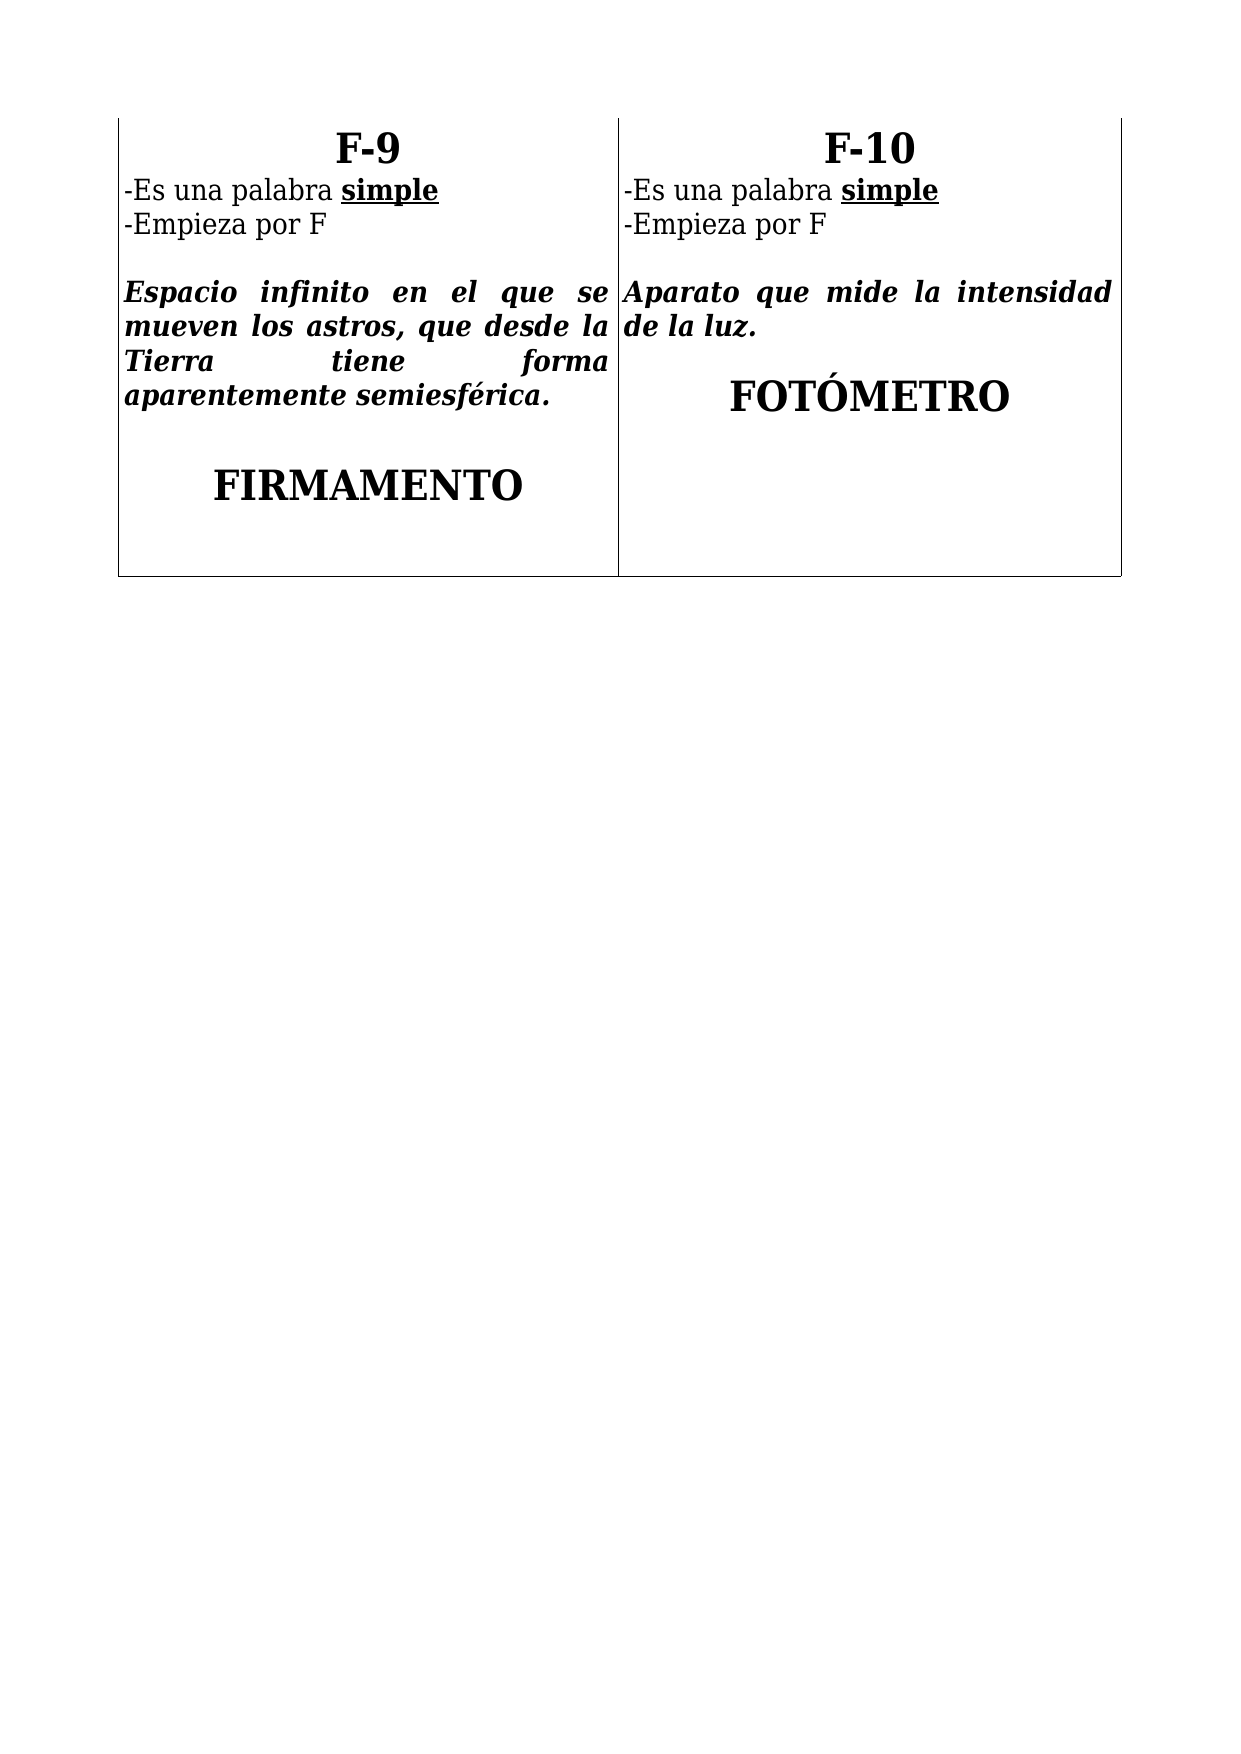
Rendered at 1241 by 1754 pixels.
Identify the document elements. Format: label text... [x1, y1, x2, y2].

table_cell F-10 -Es una palabra simple -Empieza por F Aparato que mide la intensidad de la luz. FOTÓMETRO [619, 118, 1121, 516]
table_cell [119, 516, 618, 576]
table_cell F-9 -Es una palabra simple -Empieza por F Espacio infinito en el que se mueven los astros, que desde la Tierra tiene forma aparentemente semiesférica. FIRMAMENTO [119, 118, 618, 516]
table_cell [619, 516, 1121, 576]
